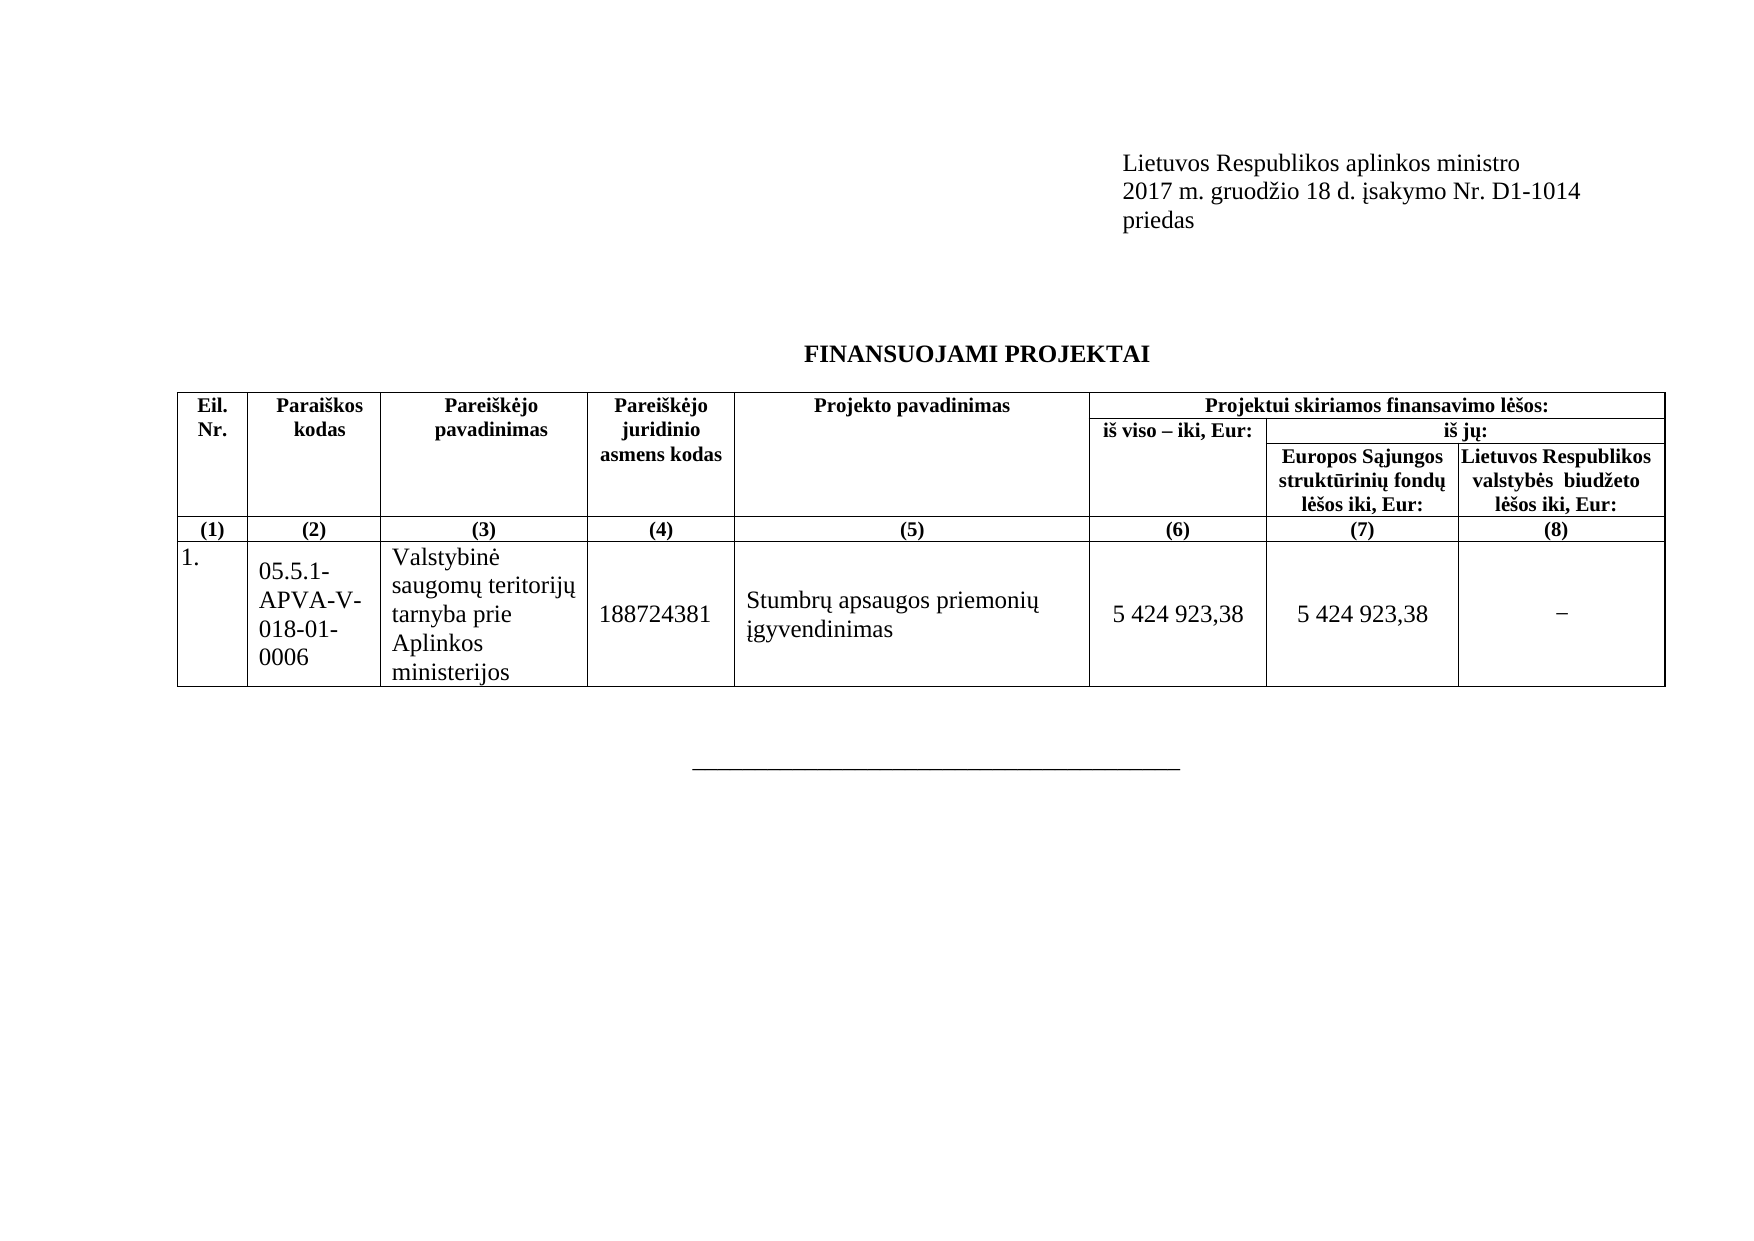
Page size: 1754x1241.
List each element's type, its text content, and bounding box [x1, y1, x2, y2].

table_cell Europos Sąjungos struktūrinių fondų lėšos iki, Eur: [1267, 444, 1458, 516]
text FINANSUOJAMI PROJEKTAI [177, 339, 1695, 368]
table_cell 188724381 [588, 542, 734, 686]
table_cell (5) [735, 517, 1089, 541]
text Lietuvos Respublikos aplinkos ministro [591, 148, 1695, 176]
table_cell iš jų: [1267, 419, 1664, 442]
table_header Projekto pavadinimas [735, 393, 1089, 516]
table_cell Lietuvos Respublikos valstybės biudžeto lėšos iki, Eur: [1459, 444, 1664, 516]
text _______________________________________ [177, 744, 1695, 773]
table_cell (2) [248, 517, 380, 541]
table_cell Stumbrų apsaugos priemonių įgyvendinimas [735, 542, 1089, 686]
text priedas [1122, 205, 1695, 234]
table_cell (4) [588, 517, 734, 541]
table_cell (8) [1459, 517, 1664, 541]
table_cell (7) [1267, 517, 1458, 541]
table_cell 5 424 923,38 [1267, 542, 1458, 686]
table_cell 1. [178, 542, 247, 686]
table_cell (3) [381, 517, 587, 541]
table_cell − [1459, 542, 1664, 686]
table_cell 05.5.1-APVA-V-018-01-0006 [248, 542, 380, 686]
table_header Pareiškėjo juridinio asmens kodas [588, 393, 734, 516]
table_header Pareiškėjo pavadinimas [381, 393, 587, 516]
table_header Paraiškos kodas [248, 393, 380, 516]
table_header Eil. Nr. [178, 393, 247, 516]
table_cell Valstybinė saugomų teritorijų tarnyba prie Aplinkos ministerijos [381, 542, 587, 686]
table_cell 5 424 923,38 [1090, 542, 1266, 686]
table_cell (6) [1090, 517, 1266, 541]
table_cell iš viso – iki, Eur: [1090, 419, 1266, 516]
text 2017 m. gruodžio 18 d. įsakymo Nr. D1-1014 [591, 176, 1695, 205]
table_header Projektui skiriamos finansavimo lėšos: [1090, 393, 1664, 417]
table_cell (1) [178, 517, 247, 541]
